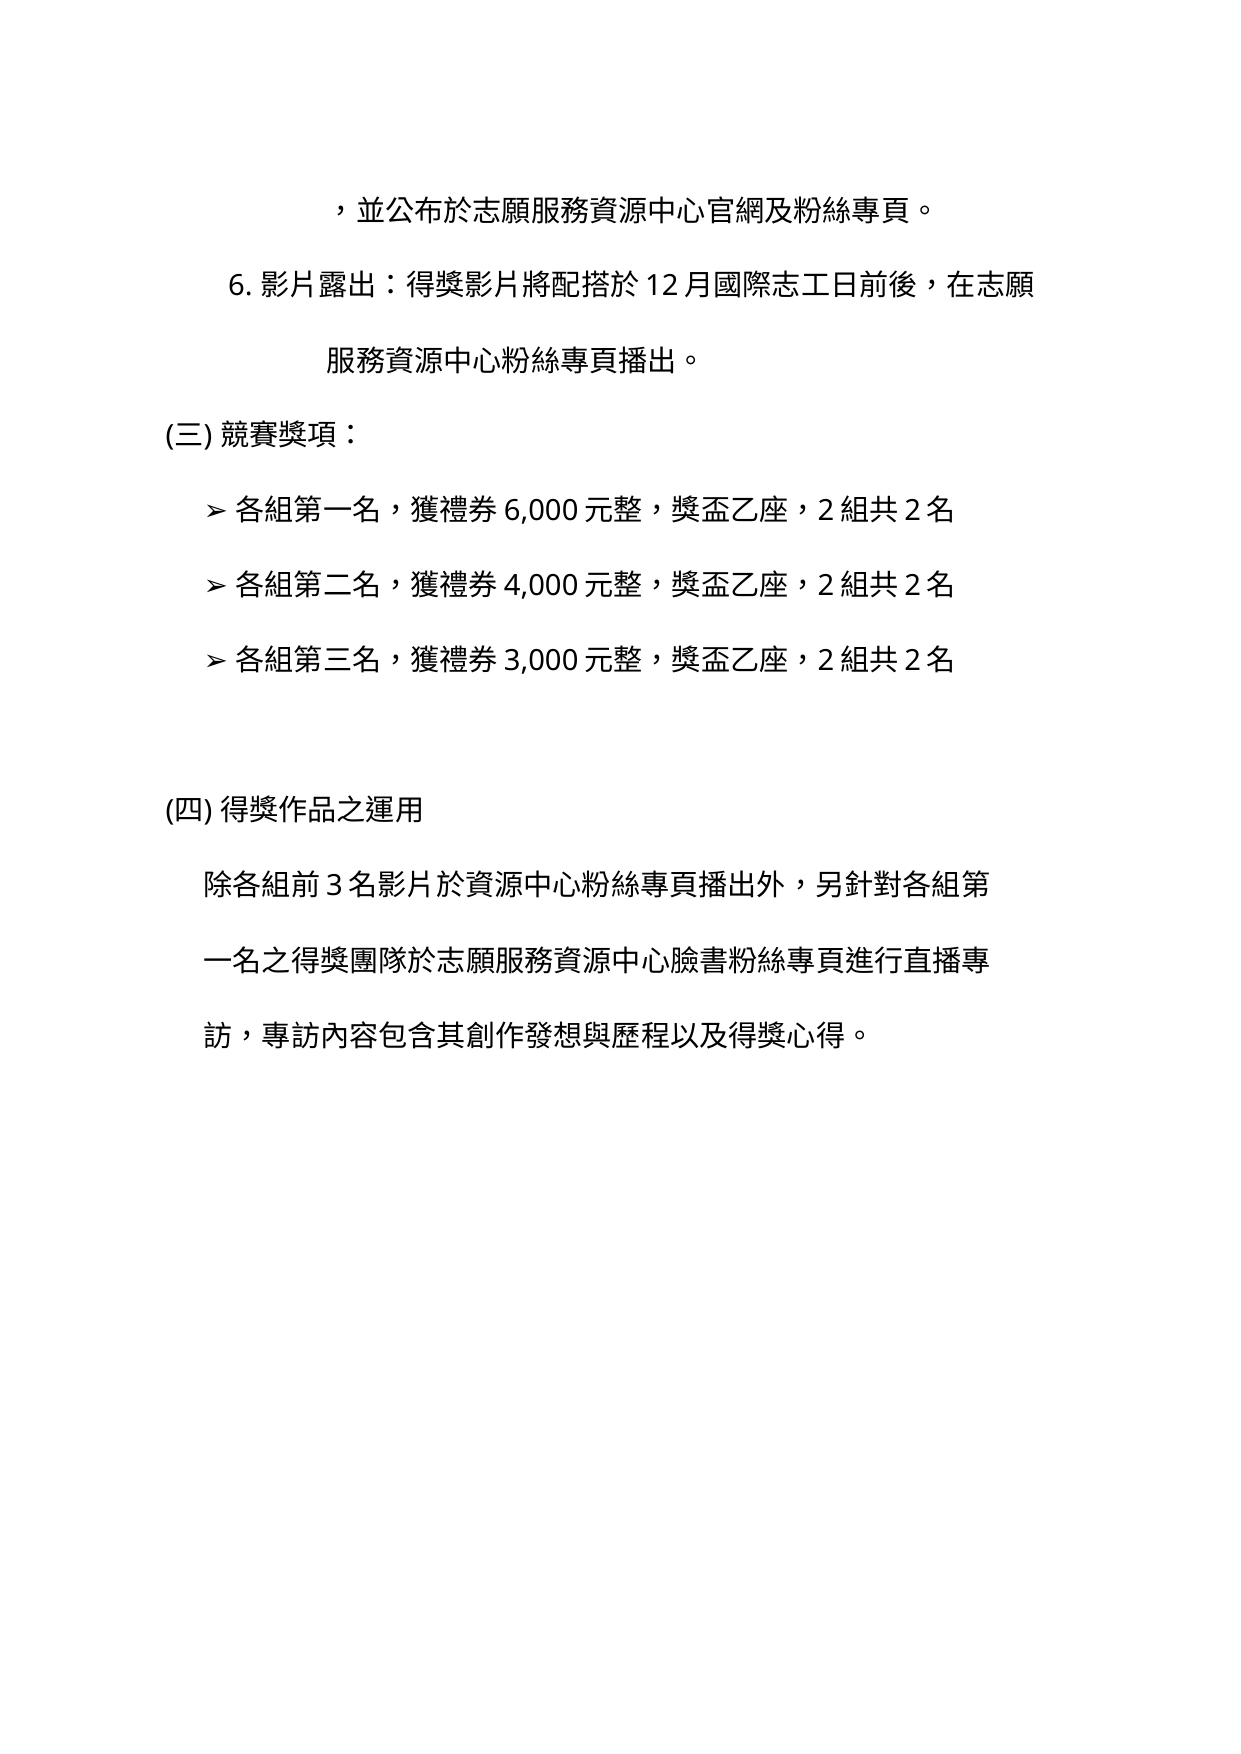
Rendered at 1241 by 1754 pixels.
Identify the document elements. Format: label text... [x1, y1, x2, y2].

text ➢ 各組第二名，獲禮券4,000元整，獎盃乙座，2組共2名 [165, 539, 1075, 614]
text (四) 得獎作品之運用 [165, 764, 1075, 839]
text 一名之得獎團隊於志願服務資源中心臉書粉絲專頁進行直播專 [165, 914, 1075, 989]
text 6. 影片露出：得獎影片將配搭於12月國際志工日前後，在志願 [228, 239, 1075, 314]
text ➢ 各組第一名，獲禮券6,000元整，獎盃乙座，2組共2名 [165, 464, 1075, 539]
text ➢ 各組第三名，獲禮券3,000元整，獎盃乙座，2組共2名 [165, 614, 1075, 689]
text 服務資源中心粉絲專頁播出。 [228, 314, 1075, 389]
text 除各組前3名影片於資源中心粉絲專頁播出外，另針對各組第 [165, 839, 1075, 914]
text ，並公布於志願服務資源中心官網及粉絲專頁。 [228, 164, 1075, 239]
text 訪，專訪內容包含其創作發想與歷程以及得獎心得。 [165, 989, 1075, 1064]
text (三) 競賽獎項： [165, 389, 1075, 464]
